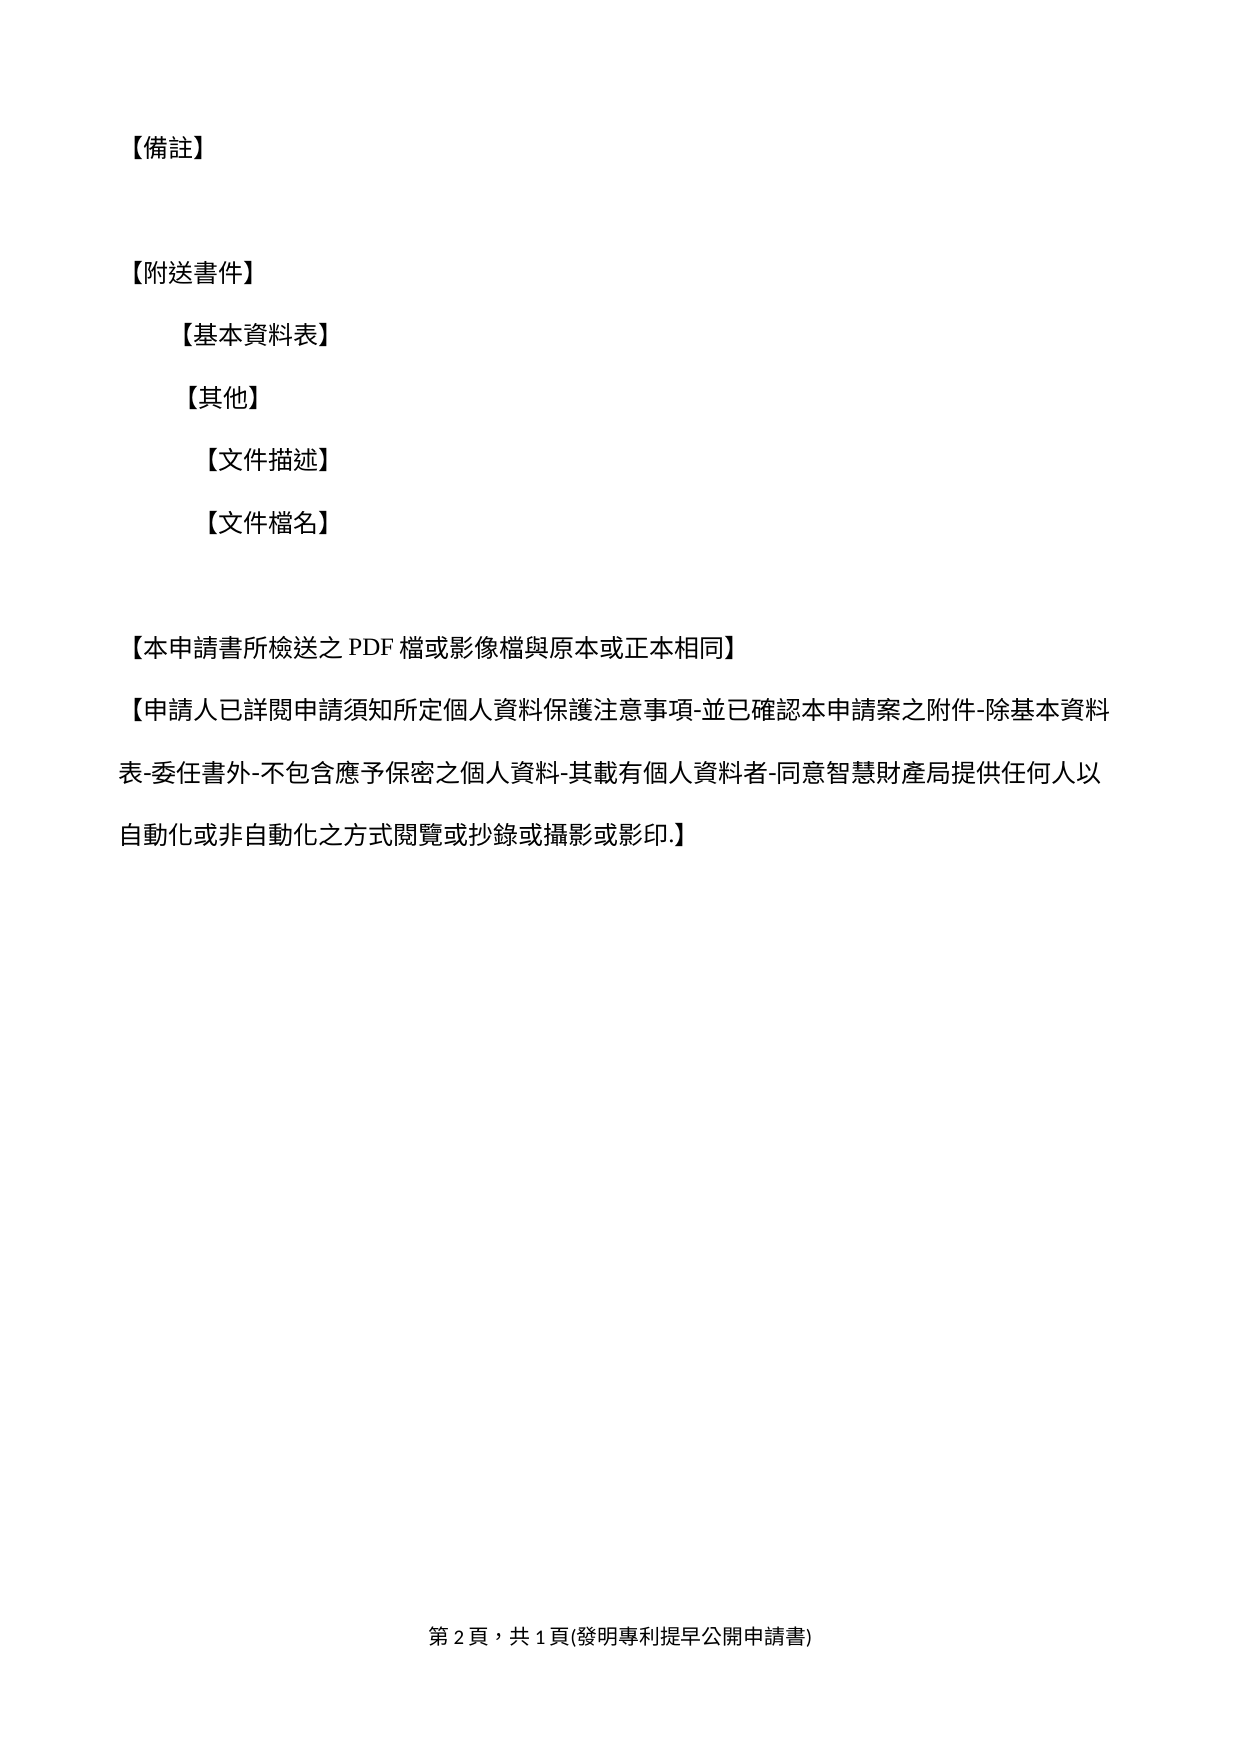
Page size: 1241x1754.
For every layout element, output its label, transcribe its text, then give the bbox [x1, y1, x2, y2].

text 【申請人已詳閱申請須知所定個人資料保護注意事項-並已確認本申請案之附件-除基本資料表-委任書外-不包含應予保密之個人資料-其載有個人資料者-同意智慧財產局提供任何人以自動化或非自動化之方式閱覽或抄錄或攝影或影印.】 [118, 667, 1122, 854]
text 【本申請書所檢送之PDF檔或影像檔與原本或正本相同】 [118, 604, 1122, 667]
text 【文件描述】 [118, 417, 1122, 479]
text 【其他】 [118, 354, 1122, 417]
text 【基本資料表】 [118, 292, 1122, 354]
text 【備註】 [118, 104, 1122, 167]
text 【文件檔名】 [118, 479, 1122, 542]
text 【附送書件】 [118, 229, 1122, 292]
